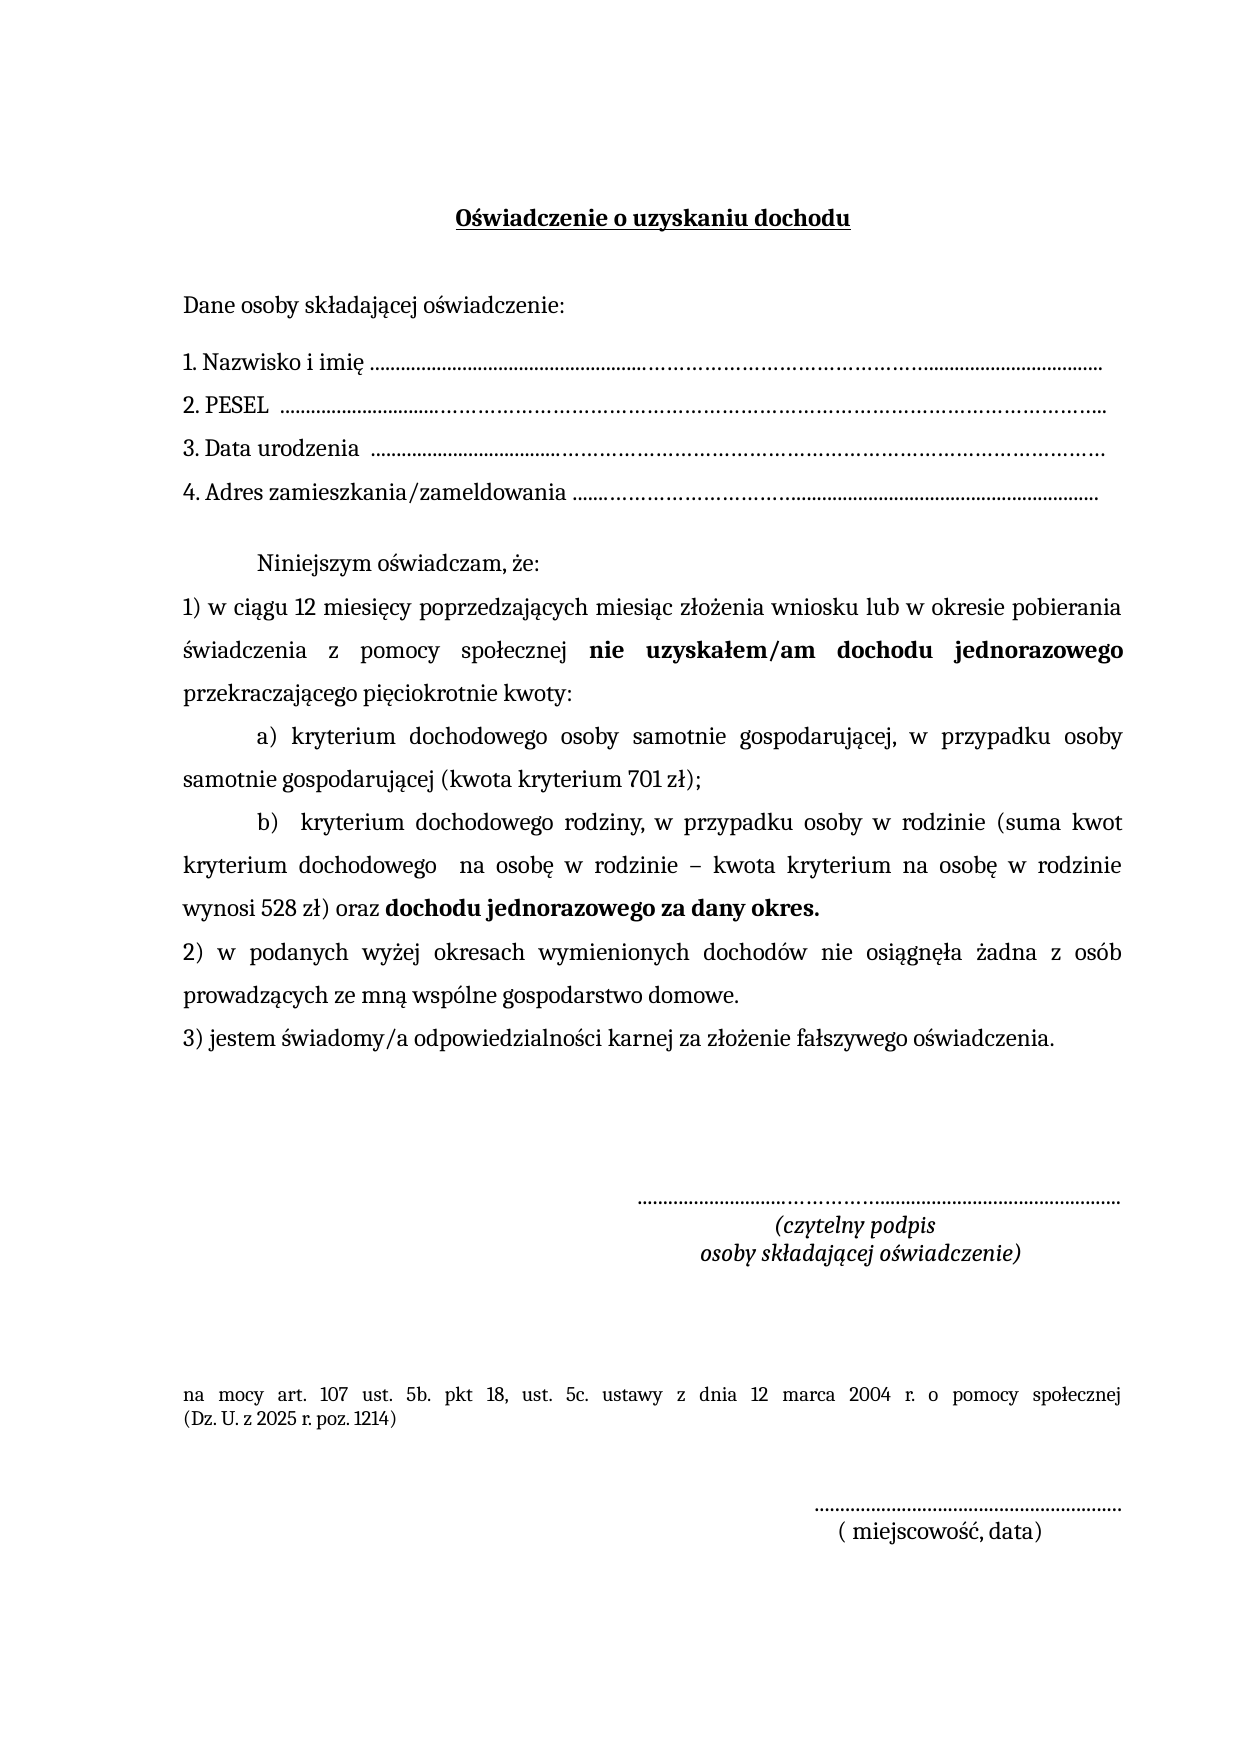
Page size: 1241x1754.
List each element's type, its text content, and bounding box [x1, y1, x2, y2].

text a) kryterium dochodowego osoby samotnie gospodarującej, w przypadku osoby samotnie gospodarującej (kwota kryterium 701 zł); [183, 722, 1123, 794]
text b) kryterium dochodowego rodziny, w przypadku osoby w rodzinie (suma kwot kryterium dochodowego na osobę w rodzinie – kwota kryterium na osobę w rodzinie wynosi 528 zł) oraz dochodu jednorazowego za dany okres. [183, 808, 1123, 923]
text osoby składającej oświadczenie) [183, 1239, 1123, 1268]
text 4. Adres zamieszkania/zameldowania .......…………………………........................................................... [183, 477, 1123, 506]
text Dane osoby składającej oświadczenie: [183, 291, 1123, 319]
text 2. PESEL ...............................…………………………………………………………………………………………….. [183, 391, 1123, 420]
text 3. Data urodzenia .....................................…………………………………………………………………………… [183, 434, 1123, 463]
text ( miejscowość, data) [183, 1517, 1123, 1546]
text 3) jestem świadomy/a odpowiedzialności karnej za złożenie fałszywego oświadczenia. [183, 1024, 1123, 1052]
text 1) w ciągu 12 miesięcy poprzedzających miesiąc złożenia wniosku lub w okresie pobierania świadczenia z pomocy społecznej nie uzyskałem/am dochodu jednorazowego przekraczającego pięciokrotnie kwoty: [183, 592, 1123, 707]
text (czytelny podpis [183, 1211, 1123, 1239]
text na mocy art. 107 ust. 5b. pkt 18, ust. 5c. ustawy z dnia 12 marca 2004 r. o pomocy społecznej (Dz. U. z 2025 r. poz. 1214) [183, 1383, 1123, 1431]
text 1. Nazwisko i imię ......................................................……………………………………….................................. [183, 348, 1123, 377]
text Oświadczenie o uzyskaniu dochodu [183, 204, 1123, 233]
text Niniejszym oświadczam, że: [183, 549, 1123, 578]
text 2) w podanych wyżej okresach wymienionych dochodów nie osiągnęła żadna z osób prowadzących ze mną wspólne gospodarstwo domowe. [183, 937, 1123, 1009]
text .............................……………............................................... [183, 1182, 1123, 1211]
text ............................................................ [183, 1488, 1123, 1517]
